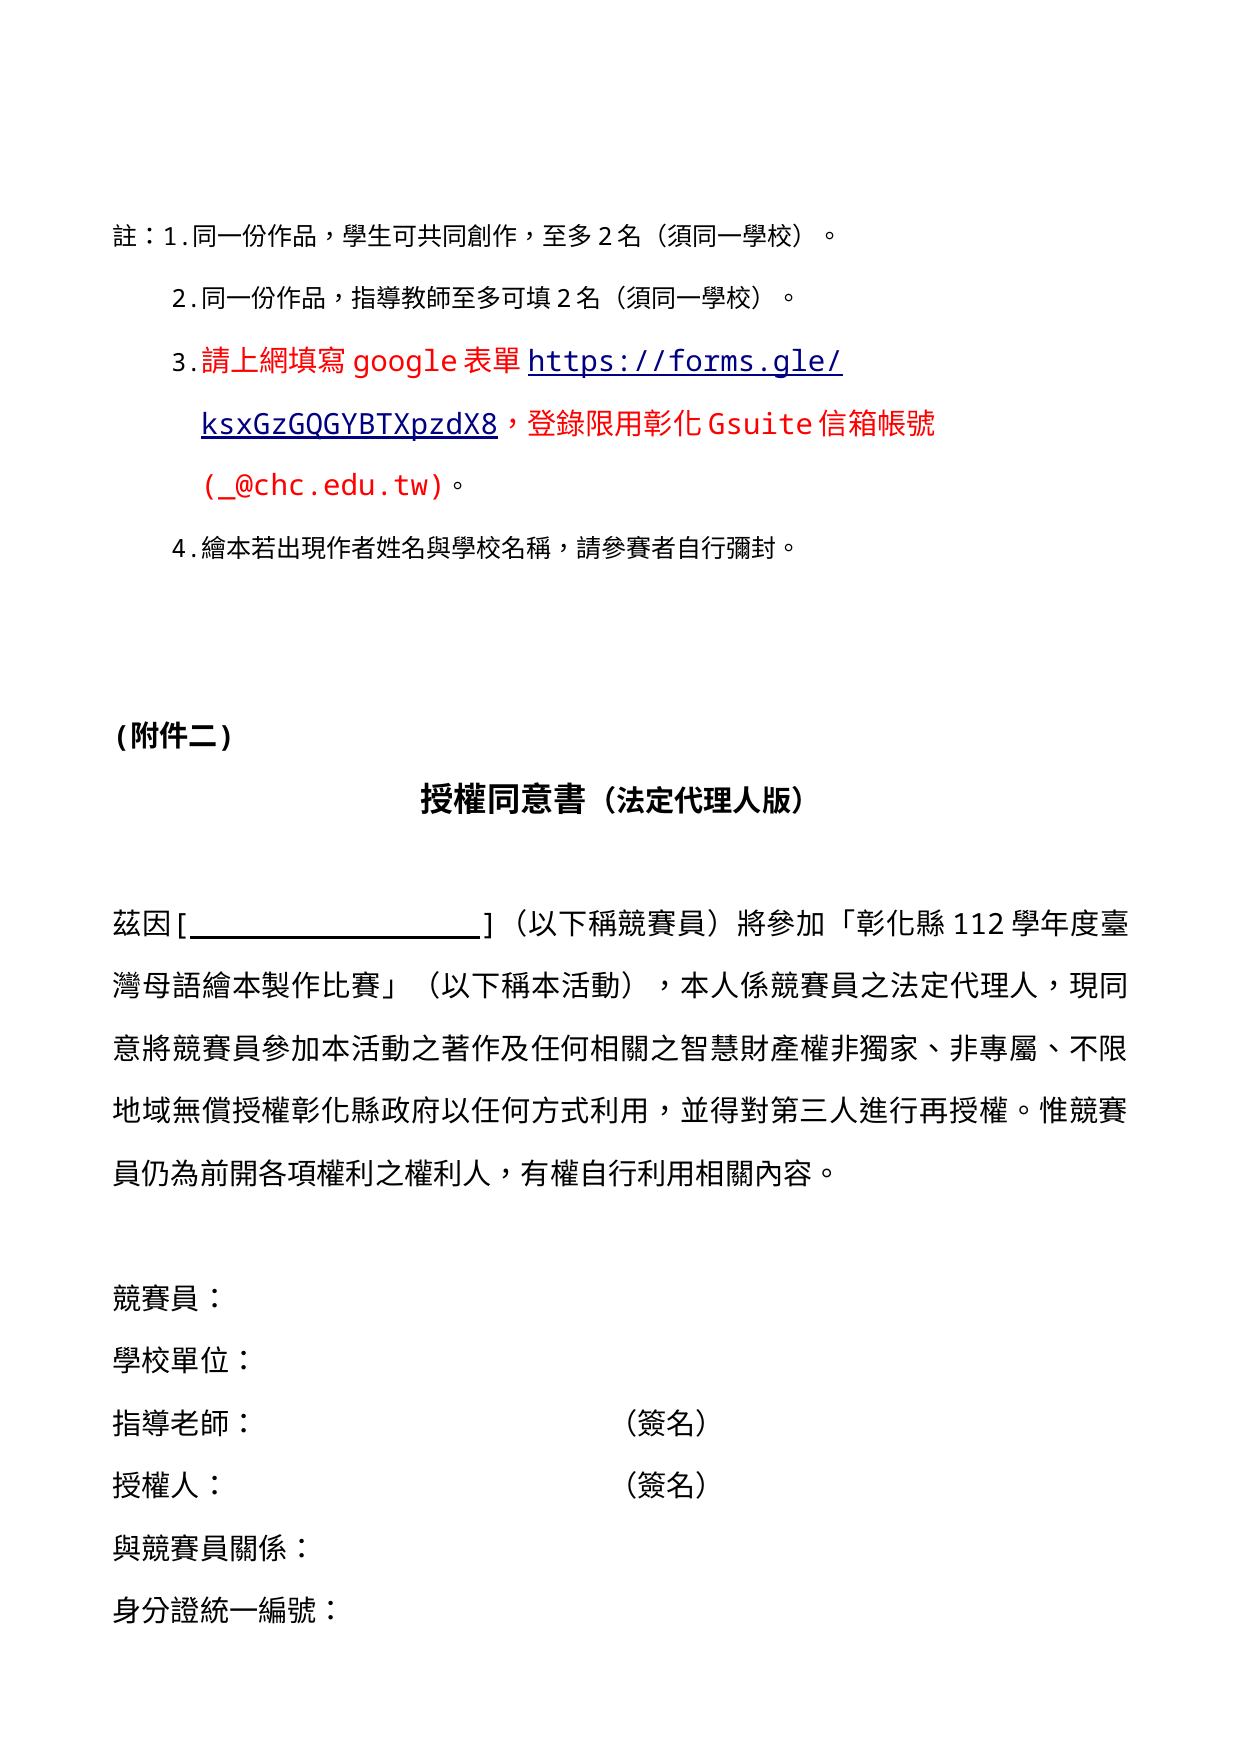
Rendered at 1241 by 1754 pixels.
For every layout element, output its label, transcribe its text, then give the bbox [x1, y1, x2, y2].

text 學校單位： [112, 1317, 1088, 1380]
text 4.繪本若出現作者姓名與學校名稱，請參賽者自行彌封。 [171, 505, 1128, 567]
text 授權同意書（法定代理人版） [112, 755, 1128, 817]
text 身分證統一編號： [112, 1567, 1088, 1630]
text (附件二) [112, 692, 1128, 755]
text 註：1.同一份作品，學生可共同創作，至多2名（須同一學校）。 [112, 192, 1128, 255]
text 競賽員： [112, 1255, 1088, 1317]
text 授權人： （簽名） [112, 1442, 1088, 1505]
text 與競賽員關係： [112, 1505, 1088, 1567]
text 茲因[ ]（以下稱競賽員）將參加「彰化縣112學年度臺灣母語繪本製作比賽」（以下稱本活動），本人係競賽員之法定代理人，現同意將競賽員參加本活動之著作及任何相關之智慧財產權非獨家、非專屬、不限地域無償授權彰化縣政府以任何方式利用，並得對第三人進行再授權。惟競賽員仍為前開各項權利之權利人，有權自行利用相關內容。 [112, 880, 1130, 1192]
text 3.請上網填寫google表單https://forms.gle/ksxGzGQGYBTXpzdX8，登錄限用彰化Gsuite信箱帳號(_@chc.edu.tw)。 [171, 317, 1128, 505]
text 2.同一份作品，指導教師至多可填2名（須同一學校）。 [171, 255, 1128, 317]
text 指導老師： （簽名） [112, 1380, 1088, 1442]
